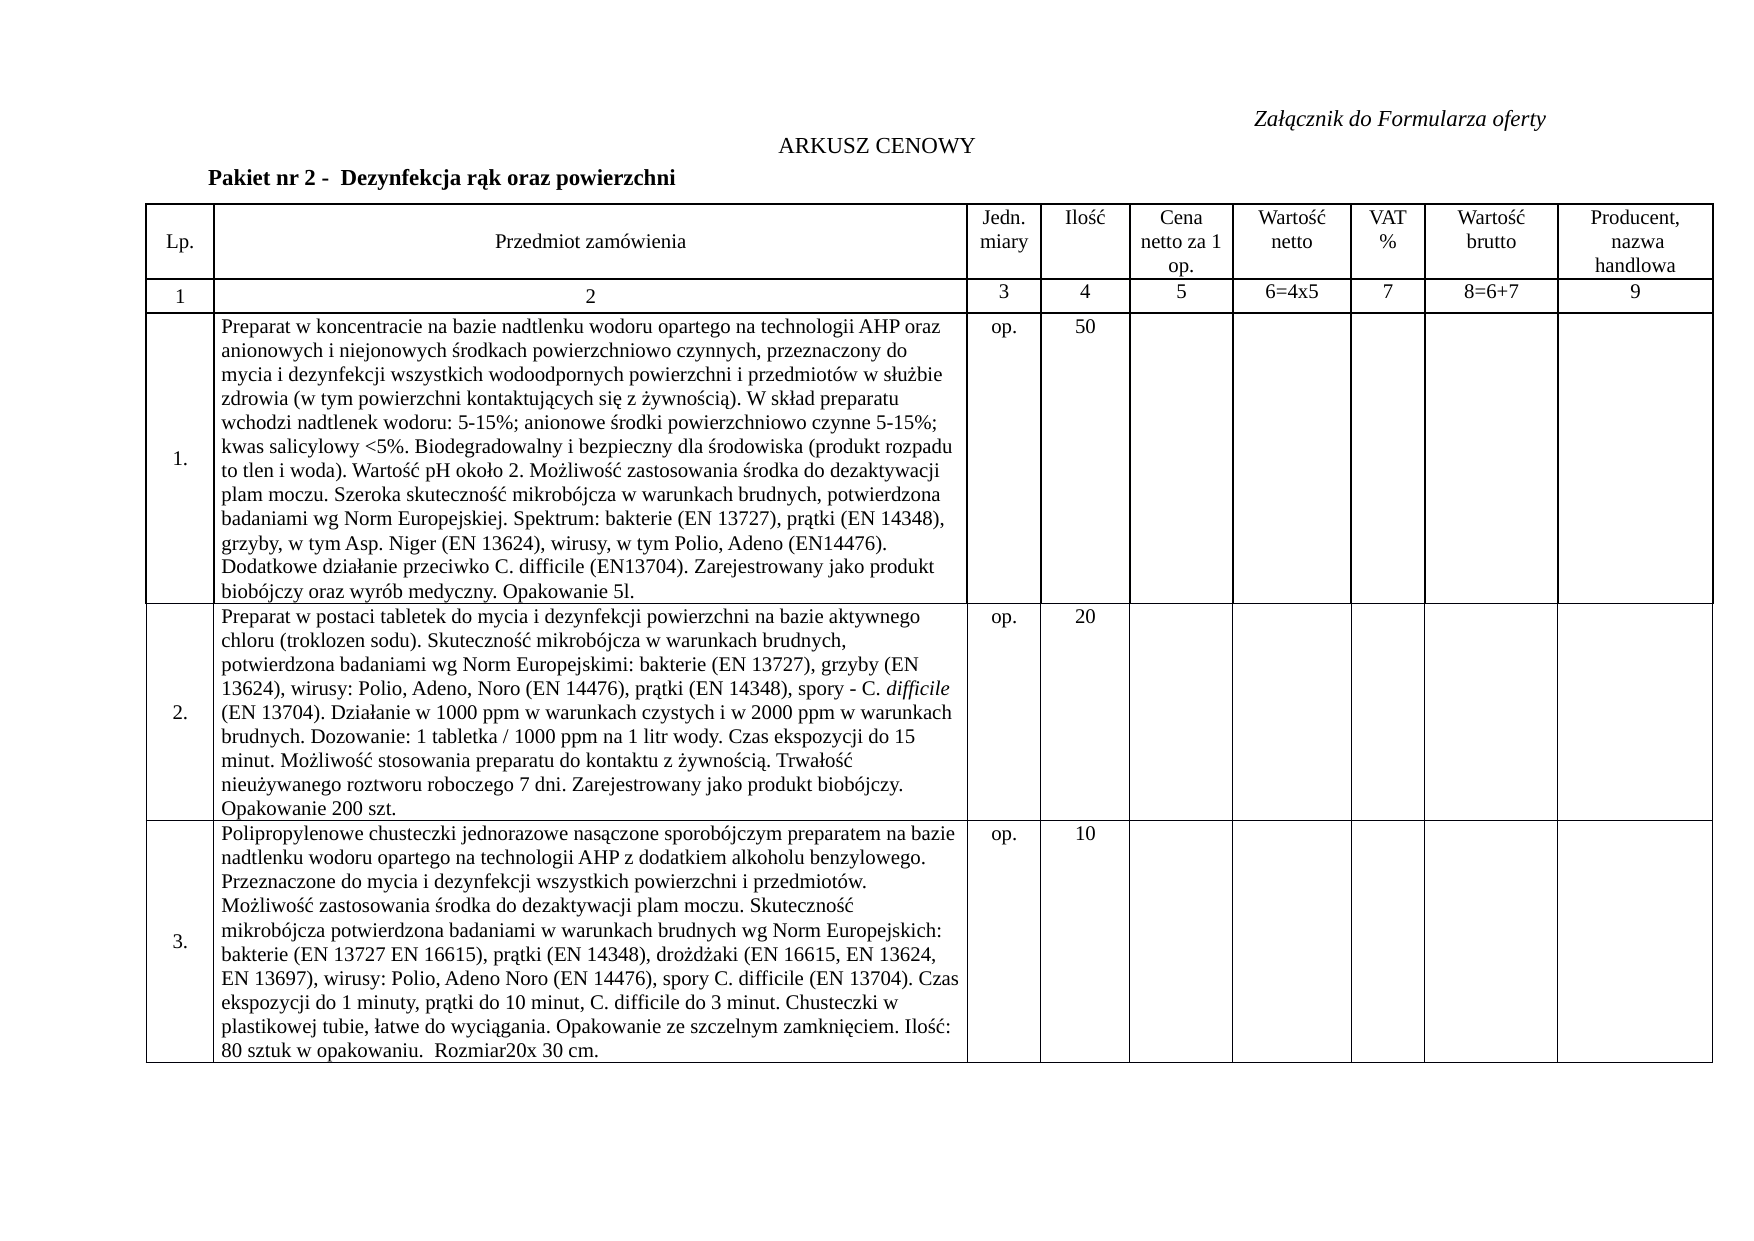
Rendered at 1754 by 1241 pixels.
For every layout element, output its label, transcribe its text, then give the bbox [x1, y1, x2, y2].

table_cell 50 [1042, 314, 1129, 603]
table_header VAT % [1352, 205, 1424, 277]
table_cell 6=4x5 [1234, 280, 1350, 312]
table_cell 7 [1352, 280, 1424, 312]
text Załącznik do Formularza oferty [1254, 105, 1606, 132]
table_cell op. [968, 821, 1040, 1062]
text Pakiet nr 2 - Dezynfekcja rąk oraz powierzchni [208, 164, 1606, 191]
table_cell [1426, 314, 1557, 603]
table_cell 1. [147, 314, 213, 603]
table_header Producent, nazwa handlowa [1559, 205, 1712, 277]
table_cell 5 [1131, 280, 1232, 312]
table_cell [1233, 821, 1351, 1062]
table_header Ilość [1042, 205, 1129, 277]
table_cell 2. [147, 604, 213, 820]
table_cell 10 [1041, 821, 1129, 1062]
table_header Wartość netto [1234, 205, 1350, 277]
table_cell [1130, 604, 1232, 820]
text ARKUSZ CENOWY [148, 132, 1606, 158]
table_cell 4 [1042, 280, 1129, 312]
table_cell [1352, 821, 1424, 1062]
table_cell [1233, 604, 1351, 820]
table_cell Preparat w koncentracie na bazie nadtlenku wodoru opartego na technologii AHP oraz anionowych i niejonowych środkach powierzchniowo czynnych, przeznaczony do mycia i dezynfekcji wszystkich wodoodpornych powierzchni i przedmiotów w służbie zdrowia (w tym powierzchni kontaktujących się z żywnością). W skład preparatu wchodzi nadtlenek wodoru: 5-15%; anionowe środki powierzchniowo czynne 5-15%; kwas salicylowy <5%. Biodegradowalny i bezpieczny dla środowiska (produkt rozpadu to tlen i woda). Wartość pH około 2. Możliwość zastosowania środka do dezaktywacji plam moczu. Szeroka skuteczność mikrobójcza w warunkach brudnych, potwierdzona badaniami wg Norm Europejskiej. Spektrum: bakterie (EN 13727), prątki (EN 14348), grzyby, w tym Asp. Niger (EN 13624), wirusy, w tym Polio, Adeno (EN14476). Dodatkowe działanie przeciwko C. difficile (EN13704). Zarejestrowany jako produkt biobójczy oraz wyrób medyczny. Opakowanie 5l. [215, 314, 966, 603]
table_cell [1558, 604, 1712, 820]
table_cell 20 [1041, 604, 1129, 820]
table_cell [1352, 604, 1424, 820]
table_cell [1558, 821, 1712, 1062]
table_cell Preparat w postaci tabletek do mycia i dezynfekcji powierzchni na bazie aktywnego chloru (troklozen sodu). Skuteczność mikrobójcza w warunkach brudnych, potwierdzona badaniami wg Norm Europejskimi: bakterie (EN 13727), grzyby (EN 13624), wirusy: Polio, Adeno, Noro (EN 14476), prątki (EN 14348), spory - C. difficile (EN 13704). Działanie w 1000 ppm w warunkach czystych i w 2000 ppm w warunkach brudnych. Dozowanie: 1 tabletka / 1000 ppm na 1 litr wody. Czas ekspozycji do 15 minut. Możliwość stosowania preparatu do kontaktu z żywnością. Trwałość nieużywanego roztworu roboczego 7 dni. Zarejestrowany jako produkt biobójczy. Opakowanie 200 szt. [214, 604, 967, 820]
table_header Cena netto za 1 op. [1131, 205, 1232, 277]
table_header Jedn. miary [968, 205, 1040, 277]
table_cell 3. [147, 821, 213, 1062]
table_cell 3 [968, 280, 1040, 312]
table_cell 2 [215, 280, 966, 312]
table_cell [1234, 314, 1350, 603]
table_cell [1425, 821, 1557, 1062]
table_cell [1425, 604, 1557, 820]
table_cell 8=6+7 [1426, 280, 1557, 312]
table_cell [1559, 314, 1712, 603]
table_cell [1130, 821, 1232, 1062]
table_cell 9 [1559, 280, 1712, 312]
table_cell op. [968, 314, 1040, 603]
table_header Przedmiot zamówienia [215, 205, 966, 277]
table_cell [1131, 314, 1232, 603]
table_cell [1352, 314, 1424, 603]
table_header Wartość brutto [1426, 205, 1557, 277]
table_cell 1 [147, 280, 213, 312]
table_cell Polipropylenowe chusteczki jednorazowe nasączone sporobójczym preparatem na bazie nadtlenku wodoru opartego na technologii AHP z dodatkiem alkoholu benzylowego. Przeznaczone do mycia i dezynfekcji wszystkich powierzchni i przedmiotów. Możliwość zastosowania środka do dezaktywacji plam moczu. Skuteczność mikrobójcza potwierdzona badaniami w warunkach brudnych wg Norm Europejskich: bakterie (EN 13727 EN 16615), prątki (EN 14348), drożdżaki (EN 16615, EN 13624, EN 13697), wirusy: Polio, Adeno Noro (EN 14476), spory C. difficile (EN 13704). Czas ekspozycji do 1 minuty, prątki do 10 minut, C. difficile do 3 minut. Chusteczki w plastikowej tubie, łatwe do wyciągania. Opakowanie ze szczelnym zamknięciem. Ilość: 80 sztuk w opakowaniu. Rozmiar20x 30 cm. [214, 821, 967, 1062]
table_cell op. [968, 604, 1040, 820]
table_header Lp. [147, 205, 213, 277]
